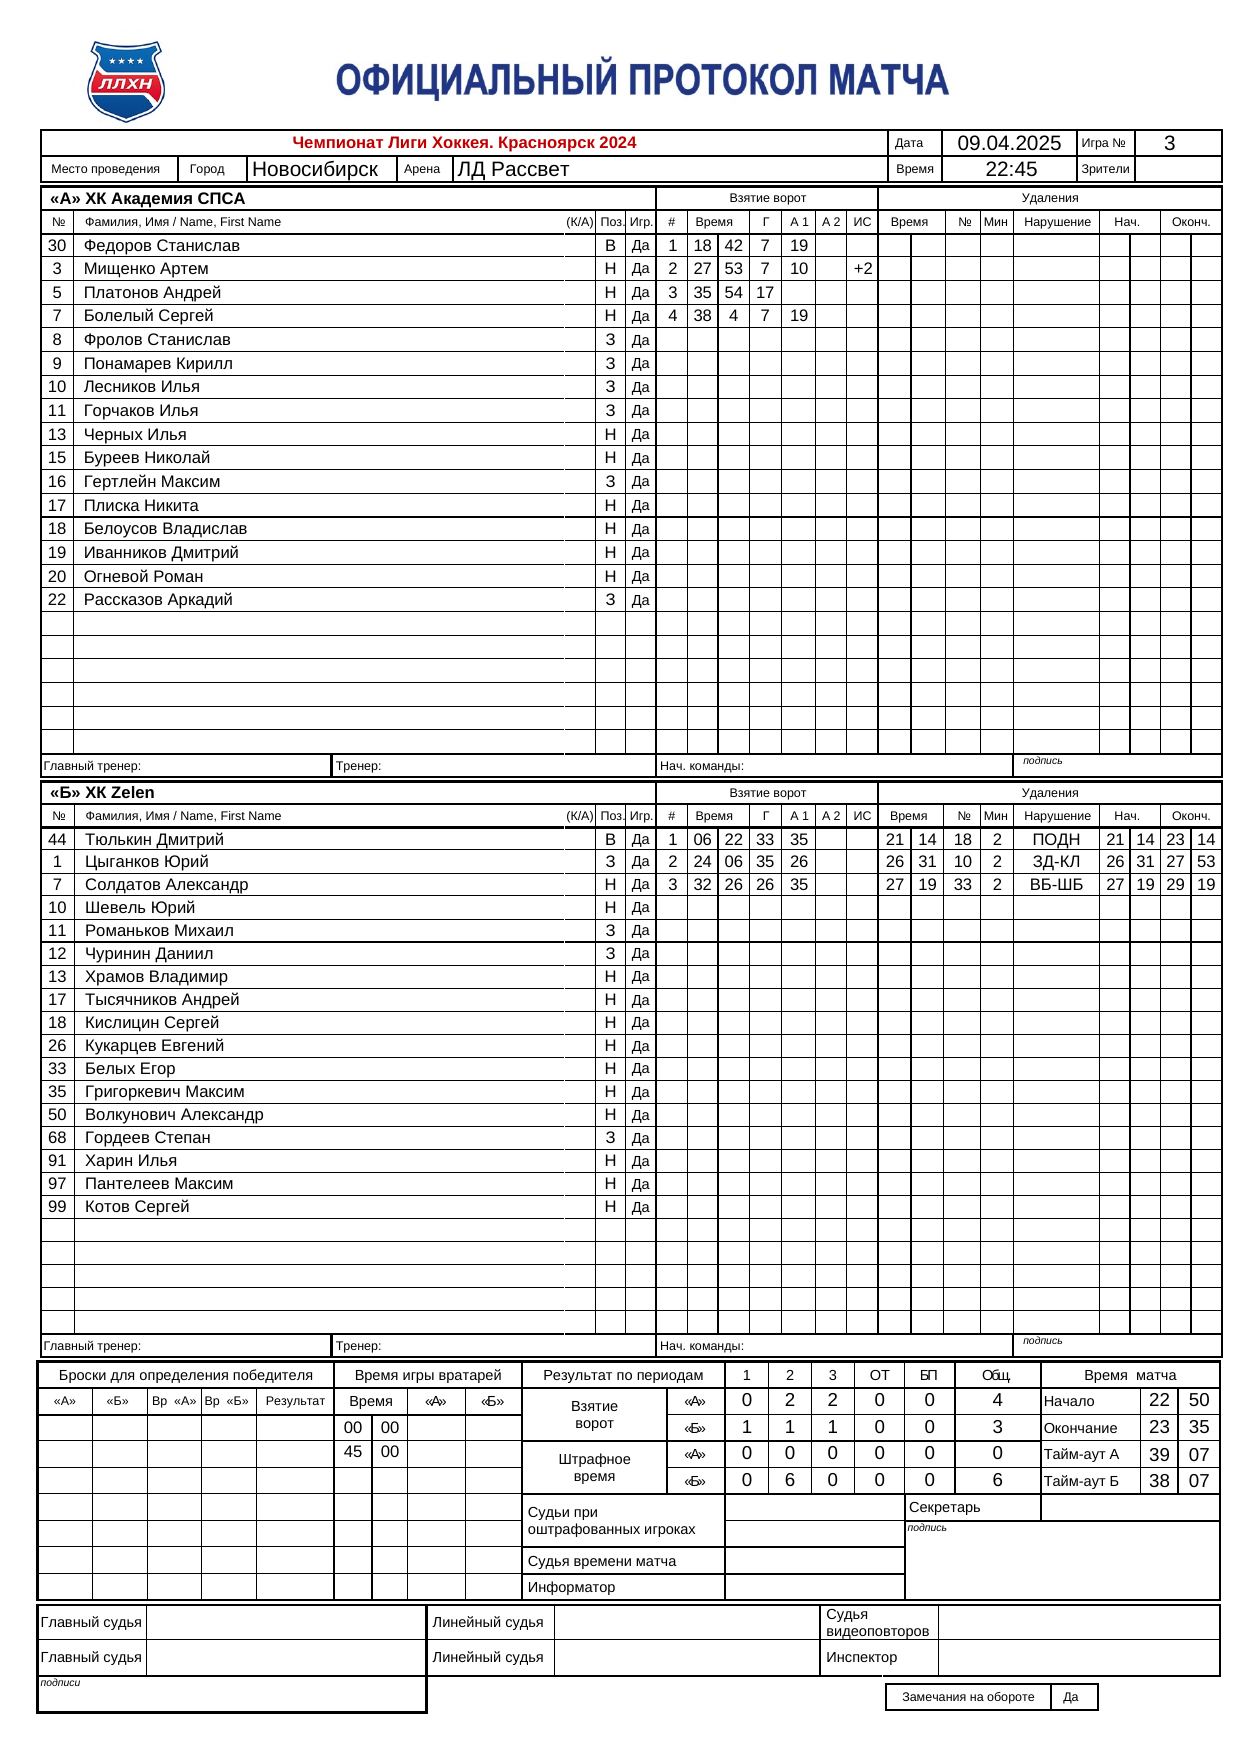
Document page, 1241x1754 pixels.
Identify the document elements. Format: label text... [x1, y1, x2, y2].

table_cell Буреев Николай [74, 446, 564, 469]
table_cell [688, 1242, 717, 1264]
table_cell [912, 1242, 943, 1264]
table_cell Да [626, 541, 655, 564]
table_cell 22 [42, 588, 73, 611]
table_cell Да [626, 896, 655, 918]
table_cell [944, 1127, 980, 1149]
table_cell Н [596, 1150, 625, 1172]
table_cell [816, 1196, 846, 1218]
table_cell 10 [42, 376, 73, 398]
table_cell [39, 1574, 92, 1599]
table_cell [257, 1441, 333, 1467]
table_cell [1014, 1104, 1099, 1126]
table_cell А 1 [782, 211, 815, 233]
table_cell [596, 636, 625, 658]
table_cell Г [750, 211, 781, 233]
table_cell 53 [719, 257, 749, 280]
table_cell [750, 1196, 781, 1218]
table_cell [1100, 730, 1129, 753]
table_cell ЗД-КЛ [1014, 850, 1099, 872]
table_cell [847, 328, 877, 351]
table_cell «А» [39, 1389, 92, 1413]
table_cell Да [626, 235, 655, 256]
table_cell [847, 518, 877, 540]
table_cell 50 [1179, 1389, 1219, 1413]
table_cell [782, 989, 815, 1011]
table_cell Да [626, 1058, 655, 1079]
table_cell [944, 896, 980, 918]
table_cell [750, 565, 781, 587]
table_cell Тренер: [333, 1335, 655, 1356]
table_cell [879, 1104, 910, 1126]
table_cell Да [626, 1104, 655, 1126]
table_cell [1161, 683, 1190, 706]
table_cell [1161, 1219, 1190, 1241]
table_cell [816, 874, 846, 895]
table_cell Тайм-аут Б [1042, 1468, 1140, 1493]
table_cell [750, 399, 781, 422]
table_cell Время [335, 1389, 407, 1413]
table_cell [879, 966, 910, 987]
table_cell [1131, 328, 1160, 351]
table_cell [1161, 612, 1190, 634]
table_cell [946, 730, 980, 753]
table_cell [1192, 920, 1221, 941]
table_cell Нарушение [1014, 211, 1099, 233]
table_cell [816, 989, 846, 1011]
table_cell [944, 1058, 980, 1079]
table_cell [688, 1104, 717, 1126]
table_cell [912, 920, 943, 941]
table_cell [1131, 352, 1160, 374]
table_cell [565, 612, 595, 634]
table_cell Огневой Роман [74, 565, 564, 587]
table_cell [981, 446, 1013, 469]
table_cell [816, 683, 846, 706]
table_cell [719, 541, 749, 564]
table_cell [1100, 423, 1129, 445]
table_cell [719, 376, 749, 398]
table_cell [879, 494, 910, 516]
table_cell [688, 707, 717, 729]
table_cell [688, 588, 717, 611]
table_cell Да [626, 1012, 655, 1033]
table_cell [847, 1127, 877, 1149]
table_cell [912, 659, 945, 682]
table_cell [39, 1468, 92, 1493]
table_cell [912, 1150, 943, 1172]
table_cell Да [626, 874, 655, 895]
table_cell [657, 446, 687, 469]
table_cell [565, 1196, 595, 1218]
table_cell [782, 518, 815, 540]
table_cell Белоусов Владислав [74, 518, 564, 540]
table_cell [726, 1548, 904, 1573]
table_cell [1014, 494, 1099, 516]
table_cell [257, 1494, 333, 1520]
table_cell Нач. команды: [657, 755, 1012, 776]
table_cell [719, 518, 749, 540]
table_cell Главный тренер: [42, 755, 330, 776]
table_cell Гордеев Степан [75, 1127, 564, 1149]
table_cell [565, 518, 595, 540]
table_cell [782, 1288, 815, 1310]
table_cell [1161, 1173, 1190, 1195]
table_cell [657, 659, 687, 682]
table_cell Мин [981, 211, 1013, 233]
table_cell [1131, 470, 1160, 493]
table_cell [1100, 659, 1129, 682]
table_cell [816, 896, 846, 918]
table_cell [847, 659, 877, 682]
table_cell № [42, 805, 74, 826]
table_cell [626, 1288, 655, 1310]
table_cell [1131, 1242, 1160, 1264]
table_cell 19 [42, 541, 73, 564]
table_cell [719, 1081, 749, 1103]
table_cell [1161, 257, 1190, 280]
table_cell [782, 1104, 815, 1126]
table_cell [1014, 920, 1099, 941]
table_cell 0 [905, 1415, 954, 1440]
table_cell # [657, 805, 687, 826]
table_cell [719, 683, 749, 706]
table_cell [408, 1521, 465, 1546]
table_cell Да [626, 399, 655, 422]
table_cell [816, 305, 846, 327]
table_cell [596, 1288, 625, 1310]
table_cell [688, 1311, 717, 1333]
table_cell 30 [42, 235, 73, 256]
table_cell 54 [719, 281, 749, 303]
table_cell Тюлькин Дмитрий [75, 829, 564, 849]
table_header Время матча [1042, 1363, 1219, 1387]
table_cell [1100, 235, 1129, 256]
table_header Дата [889, 131, 941, 155]
table_cell [981, 1311, 1013, 1333]
table_cell [750, 376, 781, 398]
table_cell [1100, 470, 1129, 493]
table_cell [657, 920, 687, 941]
table_cell [847, 376, 877, 398]
table_header Замечания на обороте [887, 1685, 1050, 1709]
table_cell [912, 1173, 943, 1195]
table_cell [148, 1468, 201, 1493]
table_cell [1161, 730, 1190, 753]
table_cell 7 [42, 874, 74, 895]
table_cell [466, 1468, 521, 1493]
table_cell [1100, 920, 1129, 941]
table_cell [657, 707, 687, 729]
table_cell [981, 399, 1013, 422]
table_cell [1131, 1311, 1160, 1333]
table_cell [847, 235, 877, 256]
table_cell [688, 423, 717, 445]
table_cell «Б » [466, 1389, 521, 1413]
table_cell 06 [688, 829, 717, 849]
table_cell Федоров Станислав [74, 235, 564, 256]
table_cell [1131, 1081, 1160, 1103]
table_cell 2 [981, 829, 1013, 849]
table_cell Да [626, 966, 655, 987]
table_cell [688, 1150, 717, 1172]
table_cell [944, 1265, 980, 1287]
table_cell Н [596, 1104, 625, 1126]
table_cell [879, 1265, 910, 1287]
table_cell [1100, 683, 1129, 706]
table_cell [565, 943, 595, 964]
table_cell [944, 1242, 980, 1264]
table_cell [688, 896, 717, 918]
table_cell [1161, 352, 1190, 374]
table_header Чемпионат Лиги Хоккея. Красноярск 2024 [42, 131, 887, 155]
table_cell [257, 1521, 333, 1546]
table_cell 20 [42, 565, 73, 587]
table_cell [879, 423, 910, 445]
table_cell Н [596, 518, 625, 540]
table_cell 21 [879, 829, 910, 849]
table_cell [1131, 636, 1160, 658]
table_cell [688, 518, 717, 540]
table_cell Черных Илья [74, 423, 564, 445]
table_cell [816, 920, 846, 941]
table_cell [39, 1547, 92, 1573]
table_cell [1192, 943, 1221, 964]
table_cell Окончание [1042, 1415, 1140, 1440]
table_cell [750, 1012, 781, 1033]
table_cell [1014, 1127, 1099, 1149]
table_cell [782, 494, 815, 516]
table_cell [1161, 989, 1190, 1011]
table_cell 07 [1179, 1468, 1219, 1493]
table_cell [816, 1150, 846, 1172]
table_cell [39, 1494, 92, 1520]
table_cell [816, 376, 846, 398]
table_cell [1014, 1058, 1099, 1079]
table_cell [816, 446, 846, 469]
table_cell [981, 943, 1013, 964]
table_cell [42, 636, 73, 658]
table_cell [912, 636, 945, 658]
table_cell [981, 588, 1013, 611]
table_cell Н [596, 1058, 625, 1079]
table_cell [657, 1127, 687, 1149]
table_cell Тренер: [333, 755, 655, 776]
table_cell [981, 494, 1013, 516]
table_cell 29 [1161, 874, 1190, 895]
table_cell Кислицин Сергей [75, 1012, 564, 1033]
table_cell [657, 1196, 687, 1218]
table_cell [719, 1035, 749, 1057]
table_cell [719, 1219, 749, 1241]
table_header Результат по периодам [523, 1363, 724, 1387]
table_cell [1100, 966, 1129, 987]
table_cell [596, 659, 625, 682]
table_cell Фамилия, Имя / Name, First Name [74, 211, 565, 233]
table_cell ВБ-ШБ [1014, 874, 1099, 895]
table_cell [719, 943, 749, 964]
table_cell [816, 423, 846, 445]
table_cell [816, 659, 846, 682]
table_cell [847, 1104, 877, 1126]
table_cell [912, 281, 945, 303]
table_cell [981, 328, 1013, 351]
table_cell [879, 328, 910, 351]
table_cell [750, 423, 781, 445]
table_cell [257, 1416, 333, 1440]
table_cell [688, 966, 717, 987]
table_cell [816, 1058, 846, 1079]
table_cell [657, 541, 687, 564]
table_cell 35 [782, 829, 815, 849]
table_cell [816, 1127, 846, 1149]
table_cell [555, 1606, 819, 1639]
table_cell [981, 1035, 1013, 1057]
table_cell 18 [688, 235, 717, 256]
table_cell [202, 1494, 256, 1520]
table_cell [946, 281, 980, 303]
table_cell 24 [688, 850, 717, 872]
table_cell [750, 541, 781, 564]
table_cell [879, 588, 910, 611]
table_cell 17 [42, 494, 73, 516]
table_cell [847, 1288, 877, 1310]
table_cell Да [626, 470, 655, 493]
table_cell [816, 1035, 846, 1057]
table_cell Волкунович Александр [75, 1104, 564, 1126]
table_cell 1 [42, 850, 74, 872]
table_cell [1131, 1058, 1160, 1079]
table_cell [981, 235, 1013, 256]
table_cell 1 [726, 1415, 768, 1440]
table_cell [1131, 707, 1160, 729]
table_cell [1014, 423, 1099, 445]
table_cell [847, 1219, 877, 1241]
table_cell [782, 1219, 815, 1241]
table_cell [1100, 305, 1129, 327]
table_cell [626, 1265, 655, 1287]
table_cell [879, 399, 910, 422]
table_cell [1131, 920, 1160, 941]
table_cell 42 [719, 235, 749, 256]
table_cell Понамарев Кирилл [74, 352, 564, 374]
table_cell [946, 588, 980, 611]
table_cell З [596, 352, 625, 374]
table_cell [750, 920, 781, 941]
table_cell Игр. [626, 805, 655, 826]
table_cell [782, 1150, 815, 1172]
table_cell [981, 1242, 1013, 1264]
table_cell Да [626, 1173, 655, 1195]
table_cell 0 [812, 1468, 854, 1493]
table_cell [373, 1494, 407, 1520]
table_cell 3 [956, 1415, 1040, 1440]
table_cell Да [626, 1150, 655, 1172]
table_cell Н [596, 896, 625, 918]
table_cell [1161, 1311, 1190, 1333]
table_cell [847, 565, 877, 587]
table_cell [816, 1081, 846, 1103]
table_cell [946, 235, 980, 256]
table_cell 18 [42, 1012, 74, 1033]
table_cell [726, 1495, 904, 1520]
table_header БП [905, 1363, 954, 1387]
table_header 1 [726, 1363, 768, 1387]
table_cell [565, 1104, 595, 1126]
table_cell [565, 730, 595, 753]
table_cell [596, 1219, 625, 1241]
table_cell [847, 989, 877, 1011]
table_cell [148, 1494, 201, 1520]
table_cell [981, 707, 1013, 729]
table_cell Да [626, 1196, 655, 1218]
table_cell [981, 920, 1013, 941]
table_cell Время [879, 211, 945, 233]
table_cell [42, 730, 73, 753]
table_cell 39 [1141, 1441, 1177, 1467]
table_cell [1014, 989, 1099, 1011]
table_cell 2 [812, 1389, 854, 1413]
table_cell [912, 446, 945, 469]
table_cell [1192, 612, 1221, 634]
table_cell [1192, 989, 1221, 1011]
table_cell [946, 565, 980, 587]
table_cell Да [626, 352, 655, 374]
table_cell 2 [981, 874, 1013, 895]
table_cell Судьи при оштрафованных игроках [523, 1495, 724, 1546]
table_cell [1131, 565, 1160, 587]
table_cell З [596, 943, 625, 964]
table_cell [565, 659, 595, 682]
table_cell Информатор [523, 1575, 724, 1599]
table_cell [1014, 399, 1099, 422]
table_cell Да [626, 829, 655, 849]
table_cell 68 [42, 1127, 74, 1149]
table_cell [688, 989, 717, 1011]
table_cell [688, 1035, 717, 1057]
table_cell [565, 1081, 595, 1103]
table_cell Н [596, 494, 625, 516]
table_cell [847, 588, 877, 611]
table_cell Нач. [1100, 211, 1160, 233]
table_cell [688, 494, 717, 516]
table_cell [719, 612, 749, 634]
table_cell [946, 399, 980, 422]
table_cell [912, 565, 945, 587]
table_cell [565, 376, 595, 398]
table_cell [688, 683, 717, 706]
table_cell Цыганков Юрий [75, 850, 564, 872]
table_cell [1161, 399, 1190, 422]
table_cell [879, 1219, 910, 1241]
table_cell 14 [912, 829, 943, 849]
table_cell [1192, 235, 1221, 256]
table_cell [912, 730, 945, 753]
table_cell [657, 943, 687, 964]
table_cell [688, 730, 717, 753]
table_cell [1192, 518, 1221, 540]
table_header Общ. [956, 1363, 1040, 1387]
table_cell [335, 1574, 371, 1599]
table_cell Главный судья [39, 1640, 146, 1675]
table_cell [1131, 446, 1160, 469]
table_cell [782, 730, 815, 753]
table_cell [1131, 1173, 1160, 1195]
table_cell [1131, 1265, 1160, 1287]
table_cell Да [626, 446, 655, 469]
table_cell [879, 565, 910, 587]
table_cell [782, 1311, 815, 1333]
table_cell [1100, 518, 1129, 540]
table_cell [1014, 518, 1099, 540]
table_cell «Б» [93, 1389, 147, 1413]
table_cell Фролов Станислав [74, 328, 564, 351]
table_cell [782, 683, 815, 706]
table_cell 0 [812, 1442, 854, 1467]
table_cell [719, 1288, 749, 1310]
table_cell 38 [688, 305, 717, 327]
table_cell [719, 920, 749, 941]
table_cell [847, 1196, 877, 1218]
table_cell [1014, 257, 1099, 280]
table_cell [946, 305, 980, 327]
table_cell [946, 683, 980, 706]
table_cell [93, 1441, 147, 1467]
table_cell [1014, 1173, 1099, 1195]
table_cell [408, 1574, 465, 1599]
table_cell [981, 1219, 1013, 1241]
table_cell [782, 707, 815, 729]
table_cell [981, 1150, 1013, 1172]
table_cell [782, 636, 815, 658]
table_cell Да [626, 588, 655, 611]
table_cell [373, 1574, 407, 1599]
table_cell [1014, 376, 1099, 398]
table_cell [565, 636, 595, 658]
table_cell 2 [657, 850, 687, 872]
table_cell [1014, 305, 1099, 327]
table_cell [596, 730, 625, 753]
table_cell [565, 423, 595, 445]
table_cell [1014, 1081, 1099, 1103]
table_cell [688, 920, 717, 941]
table_cell [816, 850, 846, 872]
table_cell Нач. [1100, 805, 1160, 826]
table_cell [847, 920, 877, 941]
table_cell [981, 730, 1013, 753]
table_cell [981, 305, 1013, 327]
table_cell [1131, 588, 1160, 611]
table_cell [879, 1196, 910, 1218]
table_cell [879, 659, 910, 682]
table_cell [1192, 1173, 1221, 1195]
table_cell 6 [769, 1468, 811, 1493]
table_cell 26 [879, 850, 910, 872]
table_header 3 [812, 1363, 854, 1387]
table_cell 11 [42, 399, 73, 422]
table_cell [75, 1288, 564, 1310]
table_cell 22:45 [943, 157, 1076, 181]
table_cell [847, 494, 877, 516]
table_cell [912, 989, 943, 1011]
table_cell [912, 1058, 943, 1079]
table_cell [565, 399, 595, 422]
table_cell [879, 1288, 910, 1310]
table_cell Город [179, 157, 246, 181]
table_cell [944, 943, 980, 964]
table_cell [466, 1574, 521, 1599]
table_cell [39, 1416, 92, 1440]
table_cell Н [596, 1081, 625, 1103]
table_cell [847, 470, 877, 493]
table_cell +2 [847, 257, 877, 280]
table_cell [1014, 235, 1099, 256]
table_cell [257, 1468, 333, 1493]
table_cell [816, 235, 846, 256]
table_cell [879, 1150, 910, 1172]
table_cell [719, 423, 749, 445]
table_cell [847, 874, 877, 895]
table_cell [202, 1521, 256, 1546]
table_cell [1192, 1081, 1221, 1103]
table_cell [565, 1288, 595, 1310]
table_cell [981, 1081, 1013, 1103]
table_cell [816, 612, 846, 634]
table_cell [912, 896, 943, 918]
table_cell 00 [373, 1441, 407, 1467]
table_cell [373, 1521, 407, 1546]
table_cell З [596, 328, 625, 351]
table_cell [1131, 1127, 1160, 1149]
table_header 09.04.2025 [943, 131, 1076, 155]
table_cell [981, 565, 1013, 587]
table_cell [1192, 588, 1221, 611]
table_cell 0 [905, 1389, 954, 1413]
table_cell Н [596, 257, 625, 280]
table_cell [912, 235, 945, 256]
table_cell [1131, 376, 1160, 398]
table_cell [657, 1035, 687, 1057]
table_cell [782, 943, 815, 964]
table_cell [1100, 1012, 1129, 1033]
table_cell [981, 352, 1013, 374]
table_cell [657, 636, 687, 658]
table_cell Григоркевич Максим [75, 1081, 564, 1103]
table_cell [657, 352, 687, 374]
table_cell [719, 1127, 749, 1149]
table_cell [565, 1058, 595, 1079]
table_cell [946, 494, 980, 516]
table_cell 22 [719, 829, 749, 849]
table_cell [657, 1265, 687, 1287]
table_cell [626, 1242, 655, 1264]
table_cell Да [626, 1035, 655, 1057]
table_cell 3 [657, 874, 687, 895]
table_cell [565, 966, 595, 987]
table_cell Храмов Владимир [75, 966, 564, 987]
table_cell [1161, 235, 1190, 256]
table_cell Котов Сергей [75, 1196, 564, 1218]
table_cell [750, 896, 781, 918]
table_cell [1192, 1311, 1221, 1333]
table_cell [782, 659, 815, 682]
table_cell Горчаков Илья [74, 399, 564, 422]
table_cell [626, 1219, 655, 1241]
table_cell [1161, 966, 1190, 987]
table_cell [657, 1173, 687, 1195]
table_cell 38 [1141, 1468, 1177, 1493]
table_cell Н [596, 874, 625, 895]
table_cell [944, 989, 980, 1011]
table_cell [879, 636, 910, 658]
table_cell [657, 376, 687, 398]
table_cell [1100, 612, 1129, 634]
table_cell [816, 1104, 846, 1126]
table_cell [981, 257, 1013, 280]
table_cell [1131, 257, 1160, 280]
table_cell [912, 943, 943, 964]
table_cell [257, 1574, 333, 1599]
table_cell [42, 612, 73, 634]
table_cell [1131, 1219, 1160, 1241]
table_cell Инспектор [821, 1640, 938, 1675]
table_cell [816, 470, 846, 493]
table_cell [750, 636, 781, 658]
table_header Броски для определения победителя [39, 1363, 333, 1387]
table_cell [816, 518, 846, 540]
table_cell Да [626, 328, 655, 351]
table_cell [912, 683, 945, 706]
table_cell [782, 446, 815, 469]
table_cell [565, 446, 595, 469]
table_cell Время [889, 157, 941, 181]
table_cell [750, 1288, 781, 1310]
table_cell [657, 1104, 687, 1126]
table_cell [688, 1012, 717, 1033]
table_cell З [596, 470, 625, 493]
table_cell Шевель Юрий [75, 896, 564, 918]
table_cell Н [596, 966, 625, 987]
table_cell [1161, 1012, 1190, 1033]
table_cell 33 [750, 829, 781, 849]
table_cell 10 [782, 257, 815, 280]
table_cell 14 [1192, 829, 1221, 849]
table_cell [1014, 943, 1099, 964]
table_cell [782, 565, 815, 587]
table_cell [565, 1311, 595, 1333]
table_cell [1100, 446, 1129, 469]
table_cell [981, 1288, 1013, 1310]
table_cell Фамилия, Имя / Name, First Name [75, 805, 565, 826]
table_cell [912, 470, 945, 493]
table_cell [912, 612, 945, 634]
table_cell (К/А) [565, 211, 595, 233]
table_cell [879, 1311, 910, 1333]
table_cell [1014, 1035, 1099, 1057]
table_cell [688, 399, 717, 422]
table_cell Н [596, 1196, 625, 1218]
table_cell «Б» [668, 1415, 724, 1440]
table_cell [1161, 1288, 1190, 1310]
table_cell [879, 943, 910, 964]
table_cell [596, 683, 625, 706]
table_cell [782, 1127, 815, 1149]
table_cell 3 [657, 281, 687, 303]
table_cell [596, 612, 625, 634]
table_cell [782, 328, 815, 351]
table_cell [1192, 376, 1221, 398]
table_cell [879, 730, 910, 753]
table_cell [1161, 1104, 1190, 1126]
table_cell 4 [719, 305, 749, 327]
table_cell [912, 376, 945, 398]
table_cell ЛД Рассвет [454, 157, 887, 181]
table_cell Солдатов Александр [75, 874, 564, 895]
table_cell [565, 829, 595, 849]
table_cell [719, 1173, 749, 1195]
table_cell [782, 1173, 815, 1195]
table_cell [1131, 1104, 1160, 1126]
table_cell [879, 1173, 910, 1195]
table_cell [782, 1012, 815, 1033]
table_cell 35 [1179, 1415, 1219, 1440]
table_cell [1100, 1173, 1129, 1195]
table_cell [1131, 1035, 1160, 1057]
table_cell Оконч. [1161, 211, 1221, 233]
table_cell [981, 683, 1013, 706]
table_cell [912, 1081, 943, 1103]
table_cell [565, 588, 595, 611]
table_cell [750, 989, 781, 1011]
table_cell Новосибирск [248, 157, 396, 181]
table_cell [1100, 399, 1129, 422]
table_header Взятие ворот [657, 783, 877, 803]
table_cell Арена [398, 157, 452, 181]
table_cell [688, 1127, 717, 1149]
table_cell [1161, 281, 1190, 303]
table_cell подпись [906, 1522, 1219, 1599]
table_cell [719, 352, 749, 374]
table_cell [657, 1012, 687, 1033]
table_cell [1161, 565, 1190, 587]
table_header «Б» ХК Zelen [42, 783, 655, 803]
table_cell [750, 588, 781, 611]
table_cell Главный тренер: [42, 1335, 330, 1356]
table_cell [912, 1311, 943, 1333]
table_cell [1192, 683, 1221, 706]
table_cell [39, 1521, 92, 1546]
table_cell 2 [657, 257, 687, 280]
table_cell [912, 423, 945, 445]
table_cell Г [750, 805, 781, 826]
table_cell [1192, 257, 1221, 280]
table_cell [1100, 1104, 1129, 1126]
table_cell Пантелеев Максим [75, 1173, 564, 1195]
table_cell [1014, 730, 1099, 753]
table_cell [657, 470, 687, 493]
table_cell 0 [726, 1389, 768, 1413]
table_cell [408, 1494, 465, 1520]
table_cell [1131, 399, 1160, 422]
table_cell Н [596, 305, 625, 327]
table_cell Да [626, 494, 655, 516]
table_cell [719, 966, 749, 987]
table_cell [565, 352, 595, 374]
table_cell [1014, 1288, 1099, 1310]
table_cell 1 [657, 829, 687, 849]
table_cell Н [596, 446, 625, 469]
table_cell [981, 1127, 1013, 1149]
table_cell [981, 423, 1013, 445]
table_cell Тайм-аут А [1042, 1441, 1140, 1467]
table_cell [1161, 423, 1190, 445]
table_cell [1192, 470, 1221, 493]
table_cell [912, 305, 945, 327]
table_cell [1161, 518, 1190, 540]
table_cell [148, 1416, 201, 1440]
table_cell Да [626, 281, 655, 303]
table_cell [657, 588, 687, 611]
table_cell ИС [847, 805, 877, 826]
table_cell [750, 1035, 781, 1057]
table_cell [750, 494, 781, 516]
table_cell 0 [726, 1442, 768, 1467]
table_cell [944, 966, 980, 987]
table_cell [944, 1311, 980, 1333]
table_cell Судья времени матча [523, 1548, 724, 1573]
table_cell 16 [42, 470, 73, 493]
table_cell Лесников Илья [74, 376, 564, 398]
table_cell 35 [782, 874, 815, 895]
table_cell Секретарь [906, 1495, 1040, 1520]
table_cell 00 [335, 1416, 371, 1440]
table_cell [1100, 352, 1129, 374]
table_cell [1014, 281, 1099, 303]
table_cell [944, 1081, 980, 1103]
table_cell [946, 707, 980, 729]
table_cell [596, 707, 625, 729]
table_cell Романьков Михаил [75, 920, 564, 941]
table_cell [981, 966, 1013, 987]
table_cell [719, 588, 749, 611]
table_cell [1014, 1012, 1099, 1033]
table_cell Вр «А» [148, 1389, 201, 1413]
table_cell [946, 470, 980, 493]
table_cell 26 [1100, 850, 1129, 872]
table_cell [879, 305, 910, 327]
table_cell [750, 683, 781, 706]
table_cell [816, 1311, 846, 1333]
table_cell [1014, 1196, 1099, 1218]
table_cell Нач. команды: [657, 1335, 1012, 1356]
table_cell [42, 1265, 74, 1287]
table_cell [912, 707, 945, 729]
table_cell В [596, 829, 625, 849]
table_cell [719, 1150, 749, 1172]
table_cell Главный судья [39, 1606, 146, 1639]
table_cell [1100, 1127, 1129, 1149]
table_cell Поз. [596, 211, 625, 233]
table_cell [1192, 1150, 1221, 1172]
table_cell Плиска Никита [74, 494, 564, 516]
table_cell В [596, 235, 625, 256]
table_cell [1161, 470, 1190, 493]
table_cell 0 [855, 1389, 904, 1413]
table_cell [1192, 730, 1221, 753]
table_header Удаления [879, 783, 1221, 803]
table_cell [688, 1081, 717, 1103]
table_cell [847, 1242, 877, 1264]
table_cell [1131, 1012, 1160, 1033]
table_cell (К/А) [565, 805, 595, 826]
table_cell [912, 518, 945, 540]
table_cell [202, 1547, 256, 1573]
table_cell [879, 376, 910, 398]
table_cell [847, 896, 877, 918]
table_cell 17 [750, 281, 781, 303]
table_cell [879, 446, 910, 469]
table_cell [466, 1521, 521, 1546]
table_header Время игры вратарей [335, 1363, 521, 1387]
table_cell [1100, 1081, 1129, 1103]
table_cell [408, 1547, 465, 1573]
table_cell [688, 1265, 717, 1287]
table_cell [946, 541, 980, 564]
table_cell [202, 1468, 256, 1493]
table_cell [565, 1242, 595, 1264]
table_cell [1100, 281, 1129, 303]
table_cell [750, 1219, 781, 1241]
table_cell [688, 376, 717, 398]
table_cell [1014, 683, 1099, 706]
table_cell Время [688, 211, 749, 233]
table_cell [1100, 989, 1129, 1011]
table_cell [1042, 1495, 1219, 1520]
table_cell 31 [912, 850, 943, 872]
table_cell 10 [944, 850, 980, 872]
table_cell [981, 636, 1013, 658]
table_cell [1014, 352, 1099, 374]
table_cell [816, 494, 846, 516]
table_cell [1100, 1196, 1129, 1218]
table_cell [847, 829, 877, 849]
table_cell [373, 1547, 407, 1573]
table_cell [912, 1127, 943, 1149]
table_cell [750, 1173, 781, 1195]
table_cell [688, 1219, 717, 1241]
table_cell [1192, 1265, 1221, 1287]
table_cell [912, 352, 945, 374]
table_cell «А» [408, 1389, 465, 1413]
table_cell [74, 707, 564, 729]
table_cell [565, 920, 595, 941]
table_cell Н [596, 1012, 625, 1033]
table_cell Да [626, 518, 655, 540]
table_cell [688, 352, 717, 374]
table_cell [657, 1058, 687, 1079]
table_cell [981, 896, 1013, 918]
table_cell [879, 1081, 910, 1103]
table_cell 27 [688, 257, 717, 280]
table_cell [1192, 1058, 1221, 1079]
table_cell [912, 588, 945, 611]
table_header ОТ [855, 1363, 904, 1387]
table_cell [879, 1058, 910, 1079]
table_cell подпись [1014, 755, 1221, 776]
table_cell [408, 1468, 465, 1493]
table_cell 26 [750, 874, 781, 895]
table_cell 26 [782, 850, 815, 872]
table_cell 0 [726, 1468, 768, 1493]
table_cell Да [626, 423, 655, 445]
table_cell [879, 1242, 910, 1264]
table_cell [148, 1521, 201, 1546]
table_cell [1100, 494, 1129, 516]
table_cell [726, 1575, 904, 1599]
table_cell ИС [847, 211, 877, 233]
table_cell [1131, 966, 1160, 987]
table_header «А» ХК Академия СПСА [42, 188, 655, 209]
table_cell [912, 1219, 943, 1241]
table_cell [93, 1574, 147, 1599]
table_cell Н [596, 989, 625, 1011]
table_cell 13 [42, 966, 74, 987]
table_cell [1014, 1219, 1099, 1241]
table_cell [750, 1242, 781, 1264]
table_cell [726, 1521, 904, 1546]
table_cell [847, 1035, 877, 1057]
table_cell [1161, 541, 1190, 564]
table_cell Да [626, 989, 655, 1011]
table_cell [981, 281, 1013, 303]
table_cell [816, 1012, 846, 1033]
table_cell Игр. [626, 211, 655, 233]
table_cell [879, 612, 910, 634]
table_cell 99 [42, 1196, 74, 1218]
table_cell [1131, 541, 1160, 564]
table_cell 26 [42, 1035, 74, 1057]
table_cell [1014, 328, 1099, 351]
table_cell [1192, 966, 1221, 987]
table_cell [750, 328, 781, 351]
table_cell [946, 423, 980, 445]
table_cell [816, 1265, 846, 1287]
table_cell [1014, 1311, 1099, 1333]
table_cell [202, 1441, 256, 1467]
table_cell [879, 235, 910, 256]
table_cell [981, 1012, 1013, 1033]
table_cell [981, 989, 1013, 1011]
table_cell [626, 683, 655, 706]
table_cell 0 [855, 1442, 904, 1467]
table_cell [816, 541, 846, 564]
table_cell 1 [769, 1415, 811, 1440]
table_cell 3 [42, 257, 73, 280]
table_cell [944, 1150, 980, 1172]
table_cell [719, 659, 749, 682]
table_cell [981, 376, 1013, 398]
table_cell [1192, 399, 1221, 422]
table_cell [1161, 1196, 1190, 1218]
table_cell Н [596, 423, 625, 445]
table_cell 32 [688, 874, 717, 895]
table_cell 45 [335, 1441, 371, 1467]
table_cell [565, 565, 595, 587]
table_cell [879, 352, 910, 374]
table_cell [657, 1219, 687, 1241]
table_cell [719, 399, 749, 422]
table_cell [202, 1416, 256, 1440]
table_cell [148, 1441, 201, 1467]
table_cell [912, 1104, 943, 1126]
table_cell [657, 399, 687, 422]
table_cell [719, 1012, 749, 1033]
table_cell [688, 612, 717, 634]
table_cell [42, 1219, 74, 1241]
table_cell [657, 1311, 687, 1333]
table_cell «Б» [668, 1468, 724, 1493]
table_cell [657, 518, 687, 540]
table_cell [1014, 446, 1099, 469]
table_cell [750, 1150, 781, 1172]
table_cell Взятие ворот [523, 1389, 666, 1440]
table_cell [1014, 966, 1099, 987]
table_cell 0 [905, 1442, 954, 1467]
table_cell Рассказов Аркадий [74, 588, 564, 611]
table_cell [688, 943, 717, 964]
table_cell [719, 1104, 749, 1126]
table_cell [782, 920, 815, 941]
table_cell 33 [944, 874, 980, 895]
table_cell [944, 1288, 980, 1310]
table_cell [816, 707, 846, 729]
table_cell [688, 565, 717, 587]
table_cell [1192, 1242, 1221, 1264]
table_cell Да [626, 1127, 655, 1149]
table_cell 23 [1141, 1415, 1177, 1440]
table_cell [75, 1219, 564, 1241]
table_cell [719, 1242, 749, 1264]
picture [5, 28, 1179, 129]
table_cell [750, 943, 781, 964]
table_cell [565, 850, 595, 872]
table_cell [147, 1606, 425, 1639]
table_cell [565, 470, 595, 493]
table_cell Нарушение [1014, 805, 1099, 826]
table_cell [816, 281, 846, 303]
table_cell [565, 1150, 595, 1172]
table_cell Кукарцев Евгений [75, 1035, 564, 1057]
table_cell 12 [42, 943, 74, 964]
table_cell [1131, 1150, 1160, 1172]
table_cell [946, 636, 980, 658]
table_cell [147, 1640, 425, 1675]
table_cell 4 [956, 1389, 1040, 1413]
table_cell 19 [912, 874, 943, 895]
table_cell [1161, 1035, 1190, 1057]
table_cell [944, 1219, 980, 1241]
table_cell [912, 257, 945, 280]
table_cell [42, 659, 73, 682]
table_cell Харин Илья [75, 1150, 564, 1172]
table_cell [981, 1173, 1013, 1195]
table_cell [565, 1035, 595, 1057]
table_cell [944, 1104, 980, 1126]
table_cell [816, 328, 846, 351]
table_cell [946, 376, 980, 398]
table_cell [1161, 305, 1190, 327]
table_cell [565, 896, 595, 918]
table_cell 7 [750, 235, 781, 256]
table_cell 4 [657, 305, 687, 327]
table_cell 19 [1192, 874, 1221, 895]
table_cell [1161, 328, 1190, 351]
table_cell [879, 683, 910, 706]
table_cell [782, 281, 815, 303]
table_cell 0 [956, 1442, 1040, 1467]
table_cell [946, 257, 980, 280]
table_cell [565, 707, 595, 729]
table_cell [816, 565, 846, 587]
table_cell [1131, 423, 1160, 445]
table_cell Линейный судья [428, 1640, 554, 1675]
table_cell Да [626, 376, 655, 398]
table_cell [981, 470, 1013, 493]
table_cell [946, 518, 980, 540]
table_cell [1100, 1219, 1129, 1241]
table_cell [1161, 376, 1190, 398]
table_cell [946, 612, 980, 634]
table_cell [657, 1081, 687, 1103]
table_cell [1100, 1311, 1129, 1333]
table_cell [1131, 305, 1160, 327]
table_cell [688, 1058, 717, 1079]
table_cell [912, 1265, 943, 1287]
table_cell [1014, 612, 1099, 634]
table_cell [75, 1265, 564, 1287]
table_cell [657, 730, 687, 753]
table_cell [879, 707, 910, 729]
table_header Удаления [879, 188, 1221, 209]
table_cell 8 [42, 328, 73, 351]
table_cell [688, 328, 717, 351]
table_cell [688, 659, 717, 682]
table_cell [657, 612, 687, 634]
table_cell [565, 257, 595, 280]
table_cell А 1 [782, 805, 815, 826]
table_cell [1192, 352, 1221, 374]
table_cell [1131, 1196, 1160, 1218]
table_cell [1192, 1035, 1221, 1057]
table_cell [1161, 659, 1190, 682]
table_cell [847, 1081, 877, 1103]
table_cell [93, 1521, 147, 1546]
table_cell [847, 305, 877, 327]
table_cell Болелый Сергей [74, 305, 564, 327]
table_cell [847, 707, 877, 729]
table_cell [847, 399, 877, 422]
table_cell [816, 1173, 846, 1195]
table_cell № [944, 805, 980, 826]
table_cell [596, 1265, 625, 1287]
table_cell 18 [944, 829, 980, 849]
table_cell [879, 1035, 910, 1057]
table_cell 53 [1192, 850, 1221, 872]
table_cell [657, 683, 687, 706]
table_cell [782, 966, 815, 987]
table_cell [1192, 1127, 1221, 1149]
table_cell [565, 235, 595, 256]
table_cell [688, 1173, 717, 1195]
table_cell З [596, 920, 625, 941]
table_cell 97 [42, 1173, 74, 1195]
table_cell [1100, 328, 1129, 351]
table_cell [565, 683, 595, 706]
table_cell [912, 1012, 943, 1033]
table_cell [750, 446, 781, 469]
table_cell Да [626, 943, 655, 964]
table_cell 00 [373, 1416, 407, 1440]
table_cell [782, 423, 815, 445]
table_cell 15 [42, 446, 73, 469]
table_cell 2 [981, 850, 1013, 872]
table_cell [1161, 1081, 1190, 1103]
table_cell [565, 1012, 595, 1033]
table_cell [782, 541, 815, 564]
table_cell [939, 1640, 1219, 1675]
table_cell [1014, 470, 1099, 493]
table_cell [719, 636, 749, 658]
table_cell 1 [812, 1415, 854, 1440]
table_cell [879, 989, 910, 1011]
table_cell [782, 1081, 815, 1103]
table_cell [750, 1058, 781, 1079]
table_cell [879, 896, 910, 918]
table_cell [1131, 659, 1160, 682]
table_cell [946, 328, 980, 351]
table_cell [944, 1035, 980, 1057]
table_cell Да [626, 1081, 655, 1103]
table_cell [912, 966, 943, 987]
table_cell [657, 1288, 687, 1310]
table_cell [879, 518, 910, 540]
table_cell 22 [1141, 1389, 1177, 1413]
table_cell [847, 1012, 877, 1033]
table_cell [879, 1012, 910, 1033]
table_cell [1100, 1242, 1129, 1264]
table_cell З [596, 399, 625, 422]
table_cell [1100, 1150, 1129, 1172]
table_cell [847, 1265, 877, 1287]
table_cell [1131, 683, 1160, 706]
table_cell [408, 1416, 465, 1440]
table_cell Белых Егор [75, 1058, 564, 1079]
table_cell [879, 541, 910, 564]
table_cell [944, 1196, 980, 1218]
table_cell [257, 1547, 333, 1573]
table_cell Да [626, 920, 655, 941]
table_cell [1192, 707, 1221, 729]
table_cell [944, 920, 980, 941]
table_cell [1161, 588, 1190, 611]
table_cell [879, 1127, 910, 1149]
table_cell 5 [42, 281, 73, 303]
table_cell [816, 588, 846, 611]
table_cell [1161, 494, 1190, 516]
table_cell [74, 659, 564, 682]
table_cell № [42, 211, 73, 233]
table_cell [981, 1104, 1013, 1126]
table_cell [750, 707, 781, 729]
table_cell [782, 1265, 815, 1287]
table_cell [335, 1468, 371, 1493]
table_cell Н [596, 1173, 625, 1195]
table_cell [816, 1288, 846, 1310]
table_cell [1131, 518, 1160, 540]
table_cell 7 [42, 305, 73, 327]
table_cell [1131, 730, 1160, 753]
table_cell 11 [42, 920, 74, 941]
table_cell [879, 470, 910, 493]
table_cell [1014, 565, 1099, 587]
table_cell [565, 541, 595, 564]
table_cell [1192, 494, 1221, 516]
table_cell [1100, 541, 1129, 564]
table_cell [75, 1311, 564, 1333]
table_cell [816, 399, 846, 422]
table_cell 27 [1100, 874, 1129, 895]
table_cell [657, 896, 687, 918]
table_cell [74, 612, 564, 634]
table_cell [1192, 565, 1221, 587]
table_cell [565, 1265, 595, 1287]
table_cell А 2 [816, 211, 846, 233]
table_cell [782, 376, 815, 398]
table_cell [75, 1242, 564, 1264]
table_cell [688, 541, 717, 564]
table_cell [750, 352, 781, 374]
table_cell [1100, 896, 1129, 918]
table_cell [74, 730, 564, 753]
table_cell [1100, 636, 1129, 658]
table_cell [879, 257, 910, 280]
table_cell [912, 494, 945, 516]
table_cell [1161, 1058, 1190, 1079]
table_cell [626, 659, 655, 682]
table_cell [1192, 636, 1221, 658]
table_cell Время [688, 805, 749, 826]
table_cell [1192, 1196, 1221, 1218]
table_cell [981, 1265, 1013, 1287]
table_cell [657, 328, 687, 351]
table_cell [847, 352, 877, 374]
table_cell [981, 541, 1013, 564]
table_cell [912, 1035, 943, 1057]
table_cell [1014, 541, 1099, 564]
table_cell [1192, 446, 1221, 469]
table_cell Поз. [596, 805, 625, 826]
table_cell [847, 423, 877, 445]
table_cell Линейный судья [428, 1606, 554, 1639]
table_cell 33 [42, 1058, 74, 1079]
table_cell [626, 730, 655, 753]
table_cell [981, 518, 1013, 540]
table_cell Результат [257, 1389, 333, 1413]
table_cell [847, 446, 877, 469]
table_cell [847, 281, 877, 303]
table_cell [1161, 636, 1190, 658]
table_cell № [946, 211, 980, 233]
table_cell [719, 470, 749, 493]
table_cell [946, 352, 980, 374]
table_cell [750, 470, 781, 493]
table_cell [1100, 565, 1129, 587]
table_cell Н [596, 565, 625, 587]
table_cell [565, 874, 595, 895]
table_cell [408, 1441, 465, 1467]
table_cell 35 [750, 850, 781, 872]
table_cell 10 [42, 896, 74, 918]
table_cell 91 [42, 1150, 74, 1172]
table_cell [1131, 281, 1160, 303]
table_cell Н [596, 541, 625, 564]
table_cell [946, 659, 980, 682]
table_cell [750, 730, 781, 753]
table_cell [1100, 1265, 1129, 1287]
table_cell [1014, 1265, 1099, 1287]
table_cell [847, 850, 877, 872]
table_cell [782, 896, 815, 918]
table_cell [1099, 1682, 1220, 1711]
table_cell [39, 1441, 92, 1467]
table_header 3 [1136, 131, 1221, 155]
table_cell [335, 1521, 371, 1546]
table_cell [1161, 1242, 1190, 1264]
table_cell [42, 1288, 74, 1310]
table_header Взятие ворот [657, 188, 877, 209]
table_cell [847, 541, 877, 564]
table_cell [1131, 612, 1160, 634]
table_cell [1192, 1012, 1221, 1033]
table_cell [1100, 1058, 1129, 1079]
table_cell [816, 636, 846, 658]
table_cell [1100, 707, 1129, 729]
table_cell [782, 588, 815, 611]
table_cell Чуринин Даниил [75, 943, 564, 964]
table_cell [750, 1127, 781, 1149]
table_cell [944, 1173, 980, 1195]
table_cell [93, 1494, 147, 1520]
table_cell 7 [750, 305, 781, 327]
table_cell 35 [42, 1081, 74, 1103]
table_cell [719, 565, 749, 587]
table_cell [1100, 588, 1129, 611]
table_cell 17 [42, 989, 74, 1011]
table_cell [657, 494, 687, 516]
table_cell [719, 730, 749, 753]
table_cell [847, 612, 877, 634]
table_cell [946, 446, 980, 469]
table_cell [1161, 896, 1190, 918]
table_cell [719, 1265, 749, 1287]
table_cell [750, 1265, 781, 1287]
table_cell З [596, 1127, 625, 1149]
table_cell Н [596, 1035, 625, 1057]
table_cell [1014, 1150, 1099, 1172]
table_cell [1131, 943, 1160, 964]
table_cell Гертлейн Максим [74, 470, 564, 493]
table_cell Мищенко Артем [74, 257, 564, 280]
table_cell «А» [668, 1389, 724, 1413]
table_header Да [1052, 1685, 1097, 1709]
table_cell [750, 1311, 781, 1333]
table_cell [912, 541, 945, 564]
table_cell [847, 1058, 877, 1079]
table_cell [816, 352, 846, 374]
table_cell [750, 1081, 781, 1103]
table_cell [847, 1311, 877, 1333]
table_cell Платонов Андрей [74, 281, 564, 303]
table_cell З [596, 588, 625, 611]
table_cell [93, 1468, 147, 1493]
table_cell Место проведения [42, 157, 177, 181]
table_cell [1192, 423, 1221, 445]
table_cell 0 [855, 1468, 904, 1493]
table_cell Тысячников Андрей [75, 989, 564, 1011]
table_cell [816, 966, 846, 987]
table_cell [912, 1196, 943, 1218]
table_cell [1161, 1265, 1190, 1287]
table_cell [719, 707, 749, 729]
table_cell Да [626, 257, 655, 280]
table_cell [912, 1288, 943, 1310]
table_cell [1131, 235, 1160, 256]
table_cell [1100, 257, 1129, 280]
table_cell 27 [879, 874, 910, 895]
table_cell [1131, 989, 1160, 1011]
table_cell [816, 1242, 846, 1264]
table_cell [1014, 1242, 1099, 1264]
table_cell [466, 1494, 521, 1520]
table_cell [1131, 1288, 1160, 1310]
table_cell [847, 1173, 877, 1195]
table_cell [719, 989, 749, 1011]
table_cell [1192, 1104, 1221, 1126]
table_cell [1014, 896, 1099, 918]
table_cell [1192, 896, 1221, 918]
table_cell [148, 1547, 201, 1573]
table_cell [750, 612, 781, 634]
table_cell [847, 730, 877, 753]
table_cell [688, 446, 717, 469]
table_cell [981, 1058, 1013, 1079]
table_cell З [596, 376, 625, 398]
table_cell подписи [39, 1677, 425, 1711]
table_cell [688, 636, 717, 658]
table_cell [750, 1104, 781, 1126]
table_cell [565, 989, 595, 1011]
table_cell [719, 1196, 749, 1218]
table_cell [782, 399, 815, 422]
table_cell [1131, 494, 1160, 516]
table_cell [202, 1574, 256, 1599]
table_cell [847, 683, 877, 706]
table_cell [1100, 376, 1129, 398]
table_cell [565, 281, 595, 303]
table_cell [750, 659, 781, 682]
table_cell [847, 1150, 877, 1172]
table_cell [782, 470, 815, 493]
table_cell [373, 1468, 407, 1493]
table_cell [879, 920, 910, 941]
table_cell подпись [1014, 1335, 1221, 1356]
table_cell [719, 494, 749, 516]
table_cell [1192, 328, 1221, 351]
table_cell 50 [42, 1104, 74, 1126]
table_cell [93, 1416, 147, 1440]
table_cell [565, 305, 595, 327]
table_cell [42, 1311, 74, 1333]
table_cell 14 [1131, 829, 1160, 849]
table_cell А 2 [816, 805, 846, 826]
table_cell 35 [688, 281, 717, 303]
table_cell [565, 1173, 595, 1195]
table_cell Зрители [1078, 157, 1134, 181]
table_cell [912, 399, 945, 422]
table_cell 0 [905, 1468, 954, 1493]
table_cell 6 [956, 1468, 1040, 1493]
table_cell [1192, 281, 1221, 303]
table_cell [428, 1677, 882, 1711]
table_cell 26 [719, 874, 749, 895]
table_cell [847, 636, 877, 658]
table_cell [981, 612, 1013, 634]
table_cell [466, 1547, 521, 1573]
table_cell [1131, 896, 1160, 918]
table_cell Мин [981, 805, 1013, 826]
table_cell [657, 1150, 687, 1172]
table_cell [939, 1606, 1219, 1639]
table_cell [816, 829, 846, 849]
table_cell [883, 1677, 1220, 1681]
table_cell [1161, 920, 1190, 941]
table_cell [847, 943, 877, 964]
table_cell [42, 707, 73, 729]
table_cell [816, 943, 846, 964]
table_cell 07 [1179, 1441, 1219, 1467]
table_cell [555, 1640, 819, 1675]
table_cell 27 [1161, 850, 1190, 872]
table_cell [626, 1311, 655, 1333]
table_cell [782, 1196, 815, 1218]
table_cell [1100, 1035, 1129, 1057]
table_cell [1014, 636, 1099, 658]
table_cell [879, 281, 910, 303]
table_cell [688, 470, 717, 493]
table_cell [719, 446, 749, 469]
table_cell Время [879, 805, 943, 826]
table_header 2 [769, 1363, 811, 1387]
table_cell [1192, 305, 1221, 327]
table_cell З [596, 850, 625, 872]
table_cell 13 [42, 423, 73, 445]
table_cell 06 [719, 850, 749, 872]
table_cell 2 [769, 1389, 811, 1413]
table_cell [93, 1547, 147, 1573]
table_cell [1161, 1127, 1190, 1149]
table_cell Иванников Дмитрий [74, 541, 564, 564]
table_header Игра № [1078, 131, 1134, 155]
table_cell [1161, 446, 1190, 469]
table_cell [565, 494, 595, 516]
table_cell ПОДН [1014, 829, 1099, 849]
table_cell [782, 1035, 815, 1057]
table_cell [657, 423, 687, 445]
table_cell [596, 1242, 625, 1264]
table_cell [688, 1288, 717, 1310]
table_cell # [657, 211, 687, 233]
table_cell 0 [855, 1415, 904, 1440]
table_cell [1014, 659, 1099, 682]
table_cell [657, 1242, 687, 1264]
table_cell [782, 1058, 815, 1079]
table_cell [335, 1547, 371, 1573]
table_cell 44 [42, 829, 74, 849]
table_cell [626, 636, 655, 658]
table_cell [750, 518, 781, 540]
table_cell 19 [782, 235, 815, 256]
table_cell [626, 612, 655, 634]
table_cell 7 [750, 257, 781, 280]
table_cell [74, 683, 564, 706]
table_cell [335, 1494, 371, 1520]
table_cell 31 [1131, 850, 1160, 872]
table_cell 23 [1161, 829, 1190, 849]
table_cell [944, 1012, 980, 1033]
table_cell [42, 683, 73, 706]
table_cell [1192, 541, 1221, 564]
table_cell [466, 1441, 521, 1467]
table_cell [1014, 588, 1099, 611]
table_cell Начало [1042, 1389, 1140, 1413]
table_cell [847, 966, 877, 987]
table_cell [596, 1311, 625, 1333]
table_cell Штрафное время [523, 1442, 666, 1493]
table_cell [750, 966, 781, 987]
table_cell 18 [42, 518, 73, 540]
table_cell [1100, 943, 1129, 964]
table_cell «А» [668, 1442, 724, 1467]
table_cell [816, 257, 846, 280]
table_cell Судья видеоповторов [821, 1606, 938, 1639]
table_cell [688, 1196, 717, 1218]
table_cell [1192, 659, 1221, 682]
table_cell [816, 1219, 846, 1241]
table_cell [1136, 157, 1221, 181]
table_cell [782, 352, 815, 374]
table_cell 0 [769, 1442, 811, 1467]
table_cell [782, 1242, 815, 1264]
table_cell [657, 989, 687, 1011]
table_cell [981, 659, 1013, 682]
table_cell 21 [1100, 829, 1129, 849]
table_cell [1161, 707, 1190, 729]
table_cell Да [626, 565, 655, 587]
table_cell [1161, 1150, 1190, 1172]
table_cell [42, 1242, 74, 1264]
table_cell [657, 966, 687, 987]
table_cell [74, 636, 564, 658]
table_cell Оконч. [1161, 805, 1221, 826]
table_cell [719, 328, 749, 351]
table_cell [1192, 1288, 1221, 1310]
table_cell [719, 1311, 749, 1333]
table_cell [1014, 707, 1099, 729]
table_cell Да [626, 850, 655, 872]
table_cell Н [596, 281, 625, 303]
table_cell [657, 565, 687, 587]
table_cell [466, 1416, 521, 1440]
table_cell Вр «Б» [202, 1389, 256, 1413]
table_cell [719, 1058, 749, 1079]
table_cell [1161, 943, 1190, 964]
table_cell [565, 328, 595, 351]
table_cell [565, 1219, 595, 1241]
table_cell 1 [657, 235, 687, 256]
table_cell [981, 1196, 1013, 1218]
table_cell [1100, 1288, 1129, 1310]
table_cell [565, 1127, 595, 1149]
table_cell 9 [42, 352, 73, 374]
table_cell [782, 612, 815, 634]
table_cell [1192, 1219, 1221, 1241]
table_cell 19 [782, 305, 815, 327]
table_cell 19 [1131, 874, 1160, 895]
table_cell [719, 896, 749, 918]
table_cell [626, 707, 655, 729]
table_cell [148, 1574, 201, 1599]
table_cell Да [626, 305, 655, 327]
table_cell [816, 730, 846, 753]
table_cell [912, 328, 945, 351]
